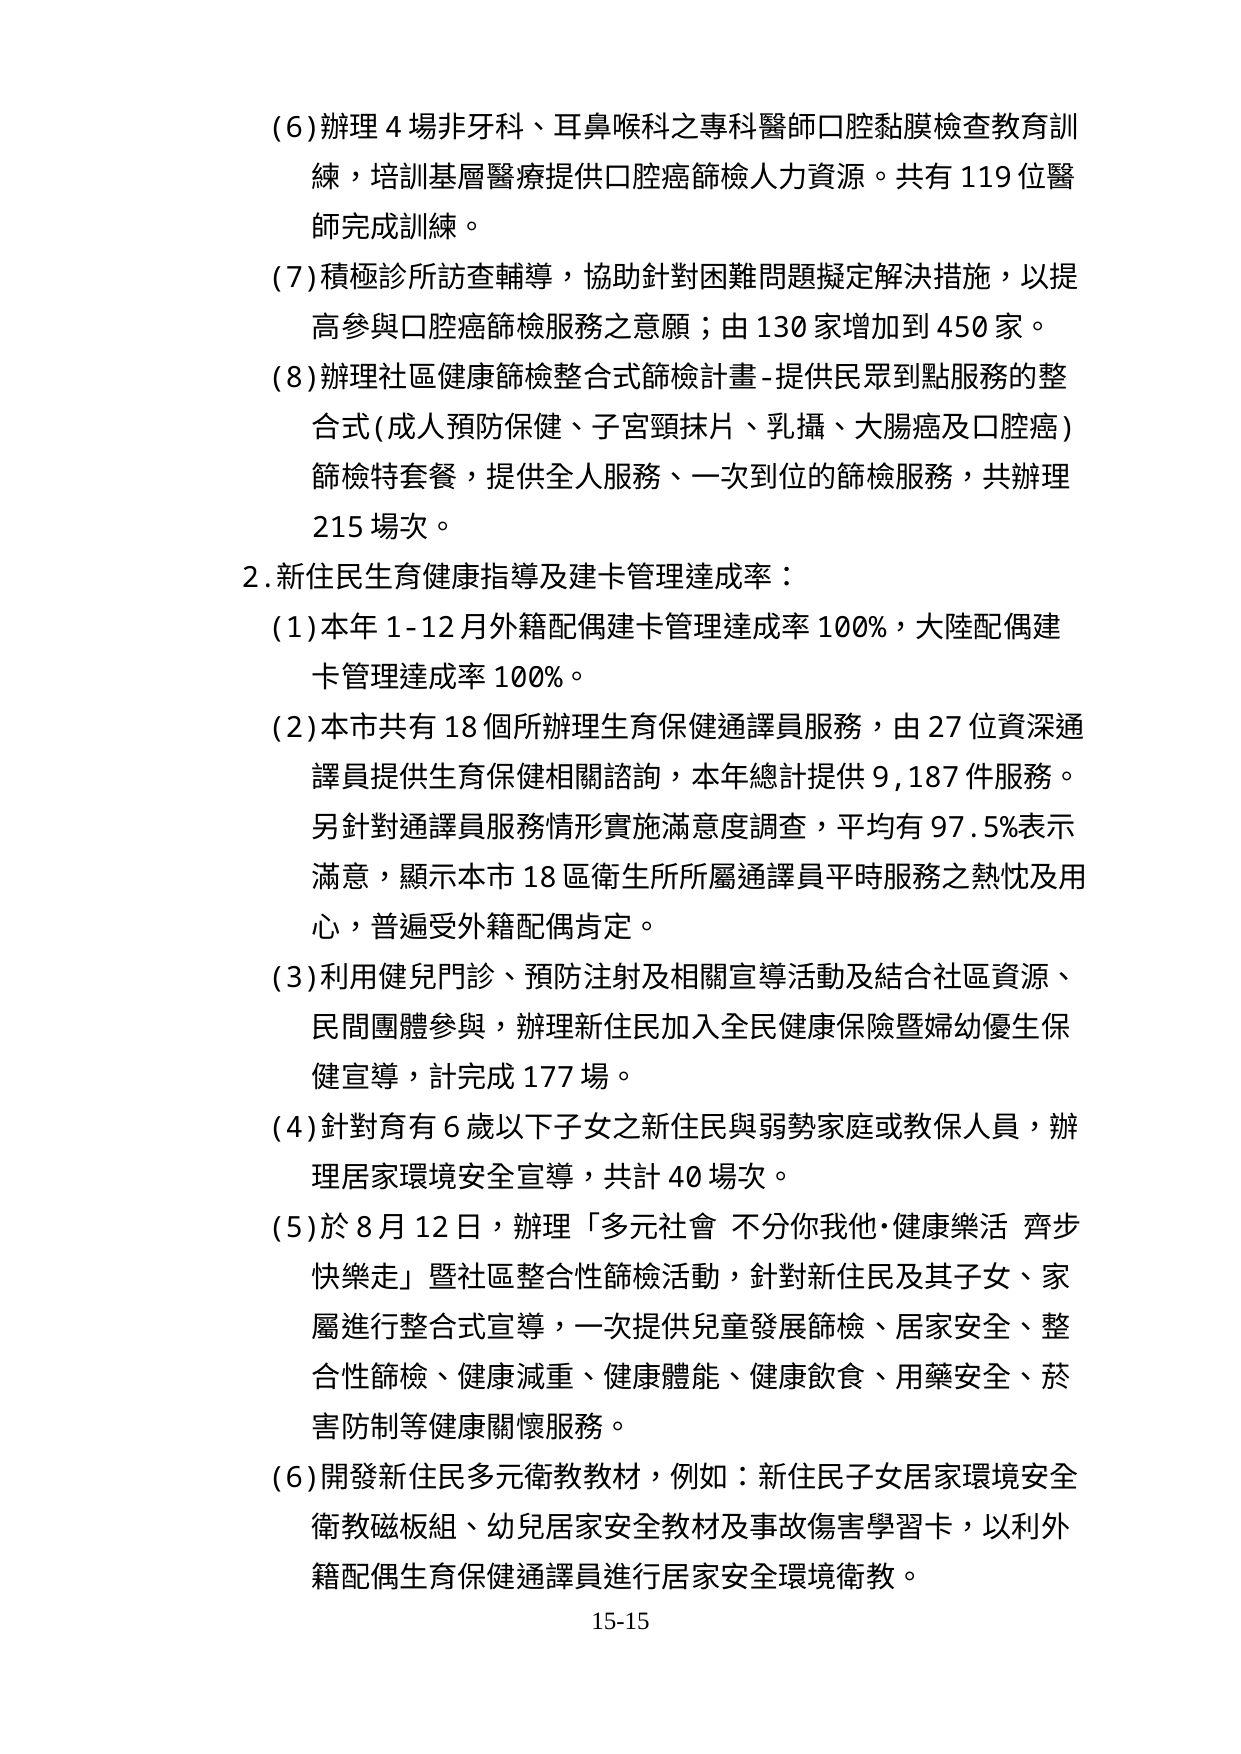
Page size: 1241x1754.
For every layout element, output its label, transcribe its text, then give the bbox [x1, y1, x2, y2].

text (6)開發新住民多元衛教教材，例如：新住民子女居家環境安全衛教磁板組、幼兒居家安全教材及事故傷害學習卡，以利外籍配偶生育保健通譯員進行居家安全環境衛教。 [268, 1447, 1089, 1597]
text (3)利用健兒門診、預防注射及相關宣導活動及結合社區資源、民間團體參與，辦理新住民加入全民健康保險暨婦幼優生保健宣導，計完成177場。 [268, 947, 1089, 1097]
text (6)辦理4場非牙科、耳鼻喉科之專科醫師口腔黏膜檢查教育訓練，培訓基層醫療提供口腔癌篩檢人力資源。共有119位醫師完成訓練。 [268, 97, 1089, 247]
text (1)本年1-12月外籍配偶建卡管理達成率100%，大陸配偶建卡管理達成率100%。 [268, 597, 1089, 697]
text 2.新住民生育健康指導及建卡管理達成率： [241, 547, 1089, 597]
text (5)於8月12日，辦理「多元社會 不分你我他˙健康樂活 齊步快樂走」暨社區整合性篩檢活動，針對新住民及其子女、家屬進行整合式宣導，一次提供兒童發展篩檢、居家安全、整合性篩檢、健康減重、健康體能、健康飲食、用藥安全、菸害防制等健康關懷服務。 [268, 1197, 1089, 1447]
text (7)積極診所訪查輔導，協助針對困難問題擬定解決措施，以提高參與口腔癌篩檢服務之意願；由130家增加到450家。 [268, 247, 1089, 347]
text (8)辦理社區健康篩檢整合式篩檢計畫-提供民眾到點服務的整合式(成人預防保健、子宮頸抹片、乳攝、大腸癌及口腔癌)篩檢特套餐，提供全人服務、一次到位的篩檢服務，共辦理215場次。 [268, 347, 1089, 547]
text (4)針對育有6歲以下子女之新住民與弱勢家庭或教保人員，辦理居家環境安全宣導，共計40場次。 [268, 1097, 1089, 1197]
text (2)本市共有18個所辦理生育保健通譯員服務，由27位資深通譯員提供生育保健相關諮詢，本年總計提供9,187件服務。另針對通譯員服務情形實施滿意度調查，平均有97.5%表示滿意，顯示本市18區衛生所所屬通譯員平時服務之熱忱及用心，普遍受外籍配偶肯定。 [268, 697, 1089, 947]
